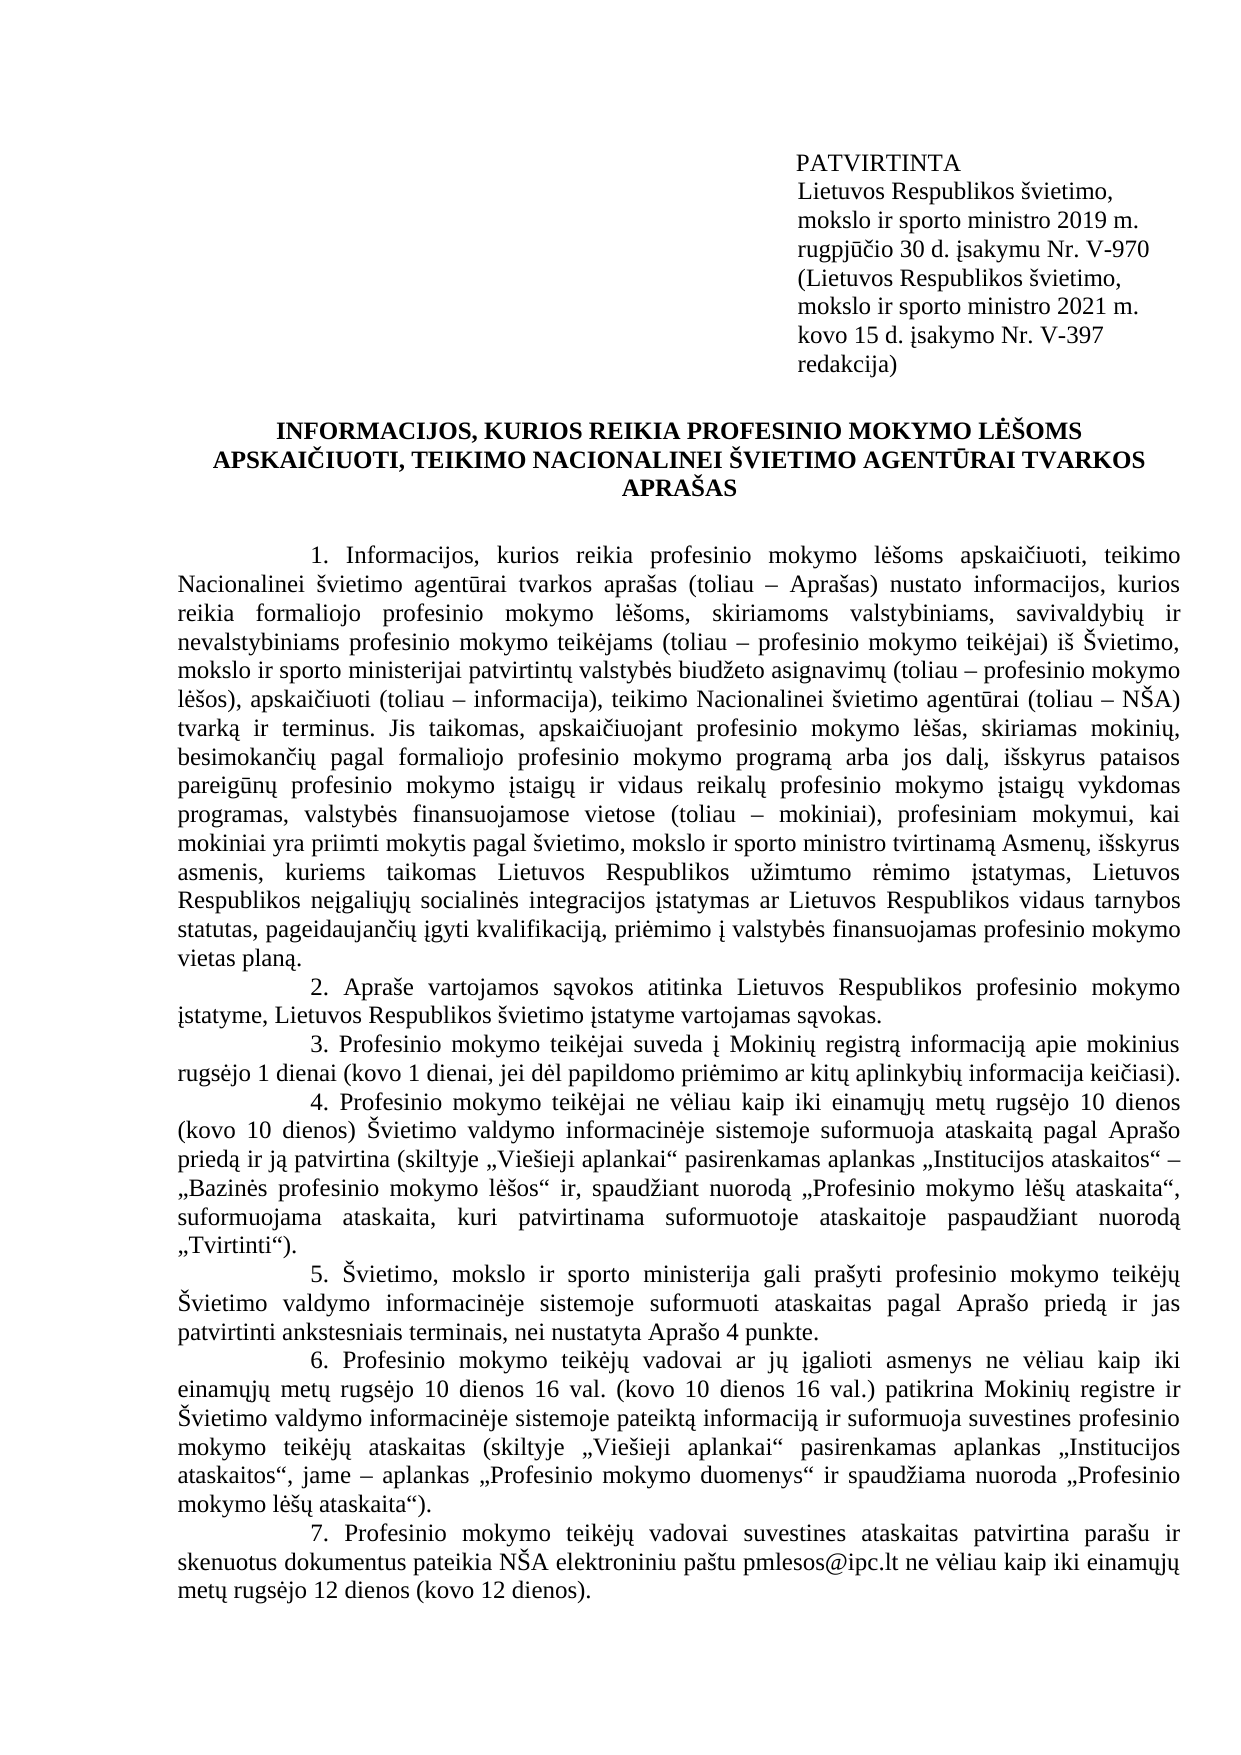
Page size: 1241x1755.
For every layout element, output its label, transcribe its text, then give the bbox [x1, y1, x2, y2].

text mokslo ir sporto ministro 2019 m. [797, 205, 1181, 234]
text 3. Profesinio mokymo teikėjai suveda į Mokinių registrą informaciją apie mokinius rugsėjo 1 dienai (kovo 1 dienai, jei dėl papildomo priėmimo ar kitų aplinkybių informacija keičiasi). [177, 1029, 1181, 1087]
text redakcija) [797, 349, 1181, 378]
text (Lietuvos Respublikos švietimo, [797, 263, 1181, 291]
text mokslo ir sporto ministro 2021 m. [797, 291, 1181, 320]
text PATVIRTINTA [753, 148, 1181, 176]
text 2. Apraše vartojamos sąvokos atitinka Lietuvos Respublikos profesinio mokymo įstatyme, Lietuvos Respublikos švietimo įstatyme vartojamas sąvokas. [177, 972, 1181, 1029]
text 7. Profesinio mokymo teikėjų vadovai suvestines ataskaitas patvirtina parašu ir skenuotus dokumentus pateikia NŠA elektroniniu paštu pmlesos@ipc.lt ne vėliau kaip iki einamųjų metų rugsėjo 12 dienos (kovo 12 dienos). [177, 1518, 1181, 1604]
text Lietuvos Respublikos švietimo, [797, 176, 1181, 205]
text 1. Informacijos, kurios reikia profesinio mokymo lėšoms apskaičiuoti, teikimo Nacionalinei švietimo agentūrai tvarkos aprašas (toliau – Aprašas) nustato informacijos, kurios reikia formaliojo profesinio mokymo lėšoms, skiriamoms valstybiniams, savivaldybių ir nevalstybiniams profesinio mokymo teikėjams (toliau – profesinio mokymo teikėjai) iš Švietimo, mokslo ir sporto ministerijai patvirtintų valstybės biudžeto asignavimų (toliau – profesinio mokymo lėšos), apskaičiuoti (toliau – informacija), teikimo Nacionalinei švietimo agentūrai (toliau – NŠA) tvarką ir terminus. Jis taikomas, apskaičiuojant profesinio mokymo lėšas, skiriamas mokinių, besimokančių pagal formaliojo profesinio mokymo programą arba jos dalį, išskyrus pataisos pareigūnų profesinio mokymo įstaigų ir vidaus reikalų profesinio mokymo įstaigų vykdomas programas, valstybės finansuojamose vietose (toliau – mokiniai), profesiniam mokymui, kai mokiniai yra priimti mokytis pagal švietimo, mokslo ir sporto ministro tvirtinamą Asmenų, išskyrus asmenis, kuriems taikomas Lietuvos Respublikos užimtumo rėmimo įstatymas, Lietuvos Respublikos neįgaliųjų socialinės integracijos įstatymas ar Lietuvos Respublikos vidaus tarnybos statutas, pageidaujančių įgyti kvalifikaciją, priėmimo į valstybės finansuojamas profesinio mokymo vietas planą. [177, 541, 1181, 972]
text 5. Švietimo, mokslo ir sporto ministerija gali prašyti profesinio mokymo teikėjų Švietimo valdymo informacinėje sistemoje suformuoti ataskaitas pagal Aprašo priedą ir jas patvirtinti ankstesniais terminais, nei nustatyta Aprašo 4 punkte. [177, 1259, 1181, 1346]
text 4. Profesinio mokymo teikėjai ne vėliau kaip iki einamųjų metų rugsėjo 10 dienos (kovo 10 dienos) Švietimo valdymo informacinėje sistemoje suformuoja ataskaitą pagal Aprašo priedą ir ją patvirtina (skiltyje „Viešieji aplankai“ pasirenkamas aplankas „Institucijos ataskaitos“ – „Bazinės profesinio mokymo lėšos“ ir, spaudžiant nuorodą „Profesinio mokymo lėšų ataskaita“, suformuojama ataskaita, kuri patvirtinama suformuotoje ataskaitoje paspaudžiant nuorodą „Tvirtinti“). [177, 1087, 1181, 1259]
text kovo 15 d. įsakymo Nr. V-397 [797, 320, 1181, 349]
text 6. Profesinio mokymo teikėjų vadovai ar jų įgalioti asmenys ne vėliau kaip iki einamųjų metų rugsėjo 10 dienos 16 val. (kovo 10 dienos 16 val.) patikrina Mokinių registre ir Švietimo valdymo informacinėje sistemoje pateiktą informaciją ir suformuoja suvestines profesinio mokymo teikėjų ataskaitas (skiltyje „Viešieji aplankai“ pasirenkamas aplankas „Institucijos ataskaitos“, jame – aplankas „Profesinio mokymo duomenys“ ir spaudžiama nuoroda „Profesinio mokymo lėšų ataskaita“). [177, 1346, 1181, 1518]
text INFORMACIJOS, KURIOS REIKIA PROFESINIO MOKYMO LĖŠOMS APSKAIČIUOTI, TEIKIMO NACIONALINEI ŠVIETIMO AGENTŪRAI TVARKOS APRAŠAS [177, 416, 1181, 502]
text rugpjūčio 30 d. įsakymu Nr. V-970 [797, 234, 1181, 263]
